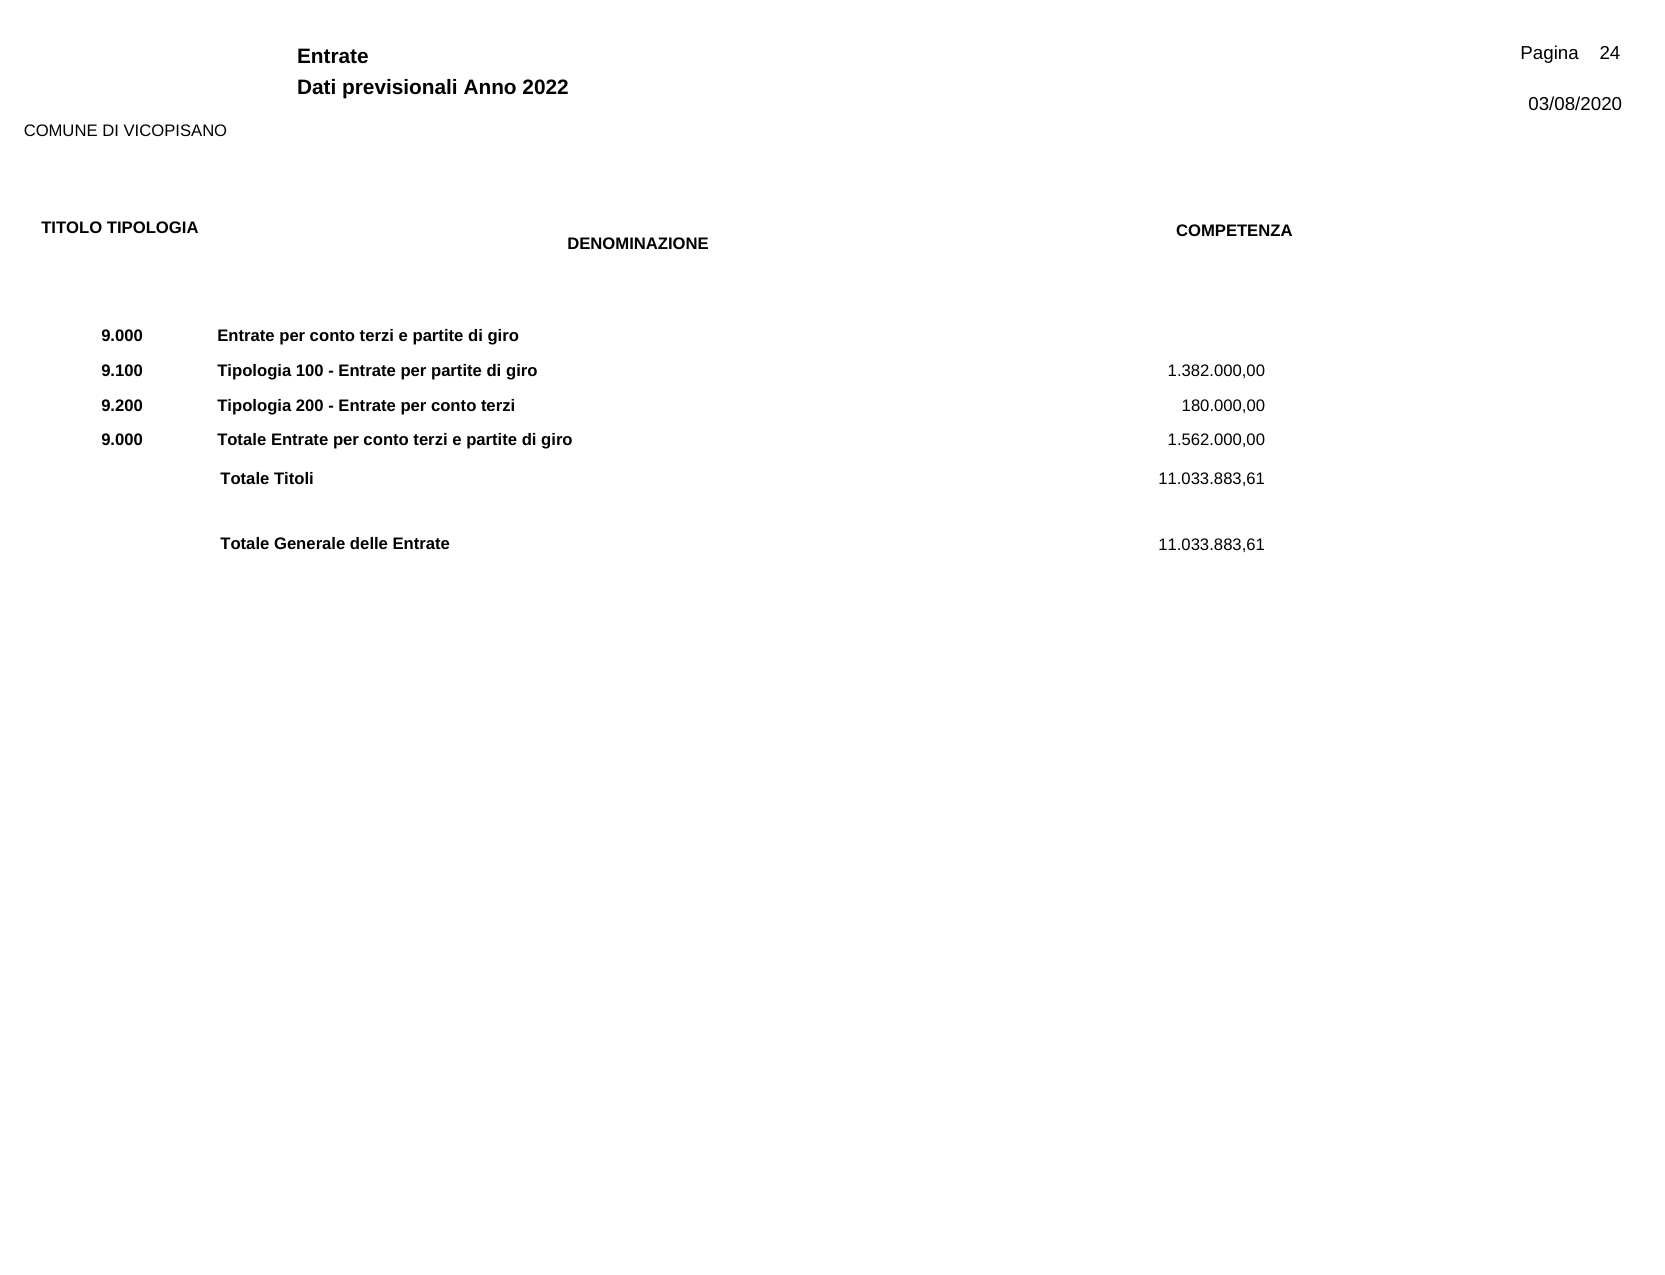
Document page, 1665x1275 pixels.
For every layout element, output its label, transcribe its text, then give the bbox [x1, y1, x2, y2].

text DENOMINAZIONE [505, 233, 771, 253]
text 9.000 [36, 326, 208, 345]
text 1.382.000,00 [1105, 361, 1265, 380]
text Tipologia 100 - Entrate per partite di giro [217, 361, 1084, 379]
text Totale Entrate per conto terzi e partite di giro [217, 430, 1084, 449]
text TITOLO TIPOLOGIA [32, 218, 208, 237]
text Pagina 24 [1474, 42, 1620, 63]
text Totale Generale delle Entrate [220, 534, 1083, 553]
text 9.000 [36, 430, 208, 449]
text 9.200 [36, 395, 208, 414]
text COMUNE DI VICOPISANO [23, 120, 803, 139]
text Entrate [297, 44, 1363, 68]
text 1.562.000,00 [1105, 430, 1265, 449]
text Dati previsionali Anno 2022 [297, 75, 1363, 99]
text COMPETENZA [1145, 220, 1323, 239]
text 180.000,00 [1105, 395, 1265, 414]
text Tipologia 200 - Entrate per conto terzi [217, 396, 1084, 414]
text Entrate per conto terzi e partite di giro [217, 326, 1084, 345]
text 9.100 [36, 361, 208, 380]
text 03/08/2020 [1476, 93, 1622, 114]
text Totale Titoli [220, 468, 1083, 488]
text 11.033.883,61 [1105, 469, 1265, 488]
text 11.033.883,61 [1105, 534, 1265, 553]
